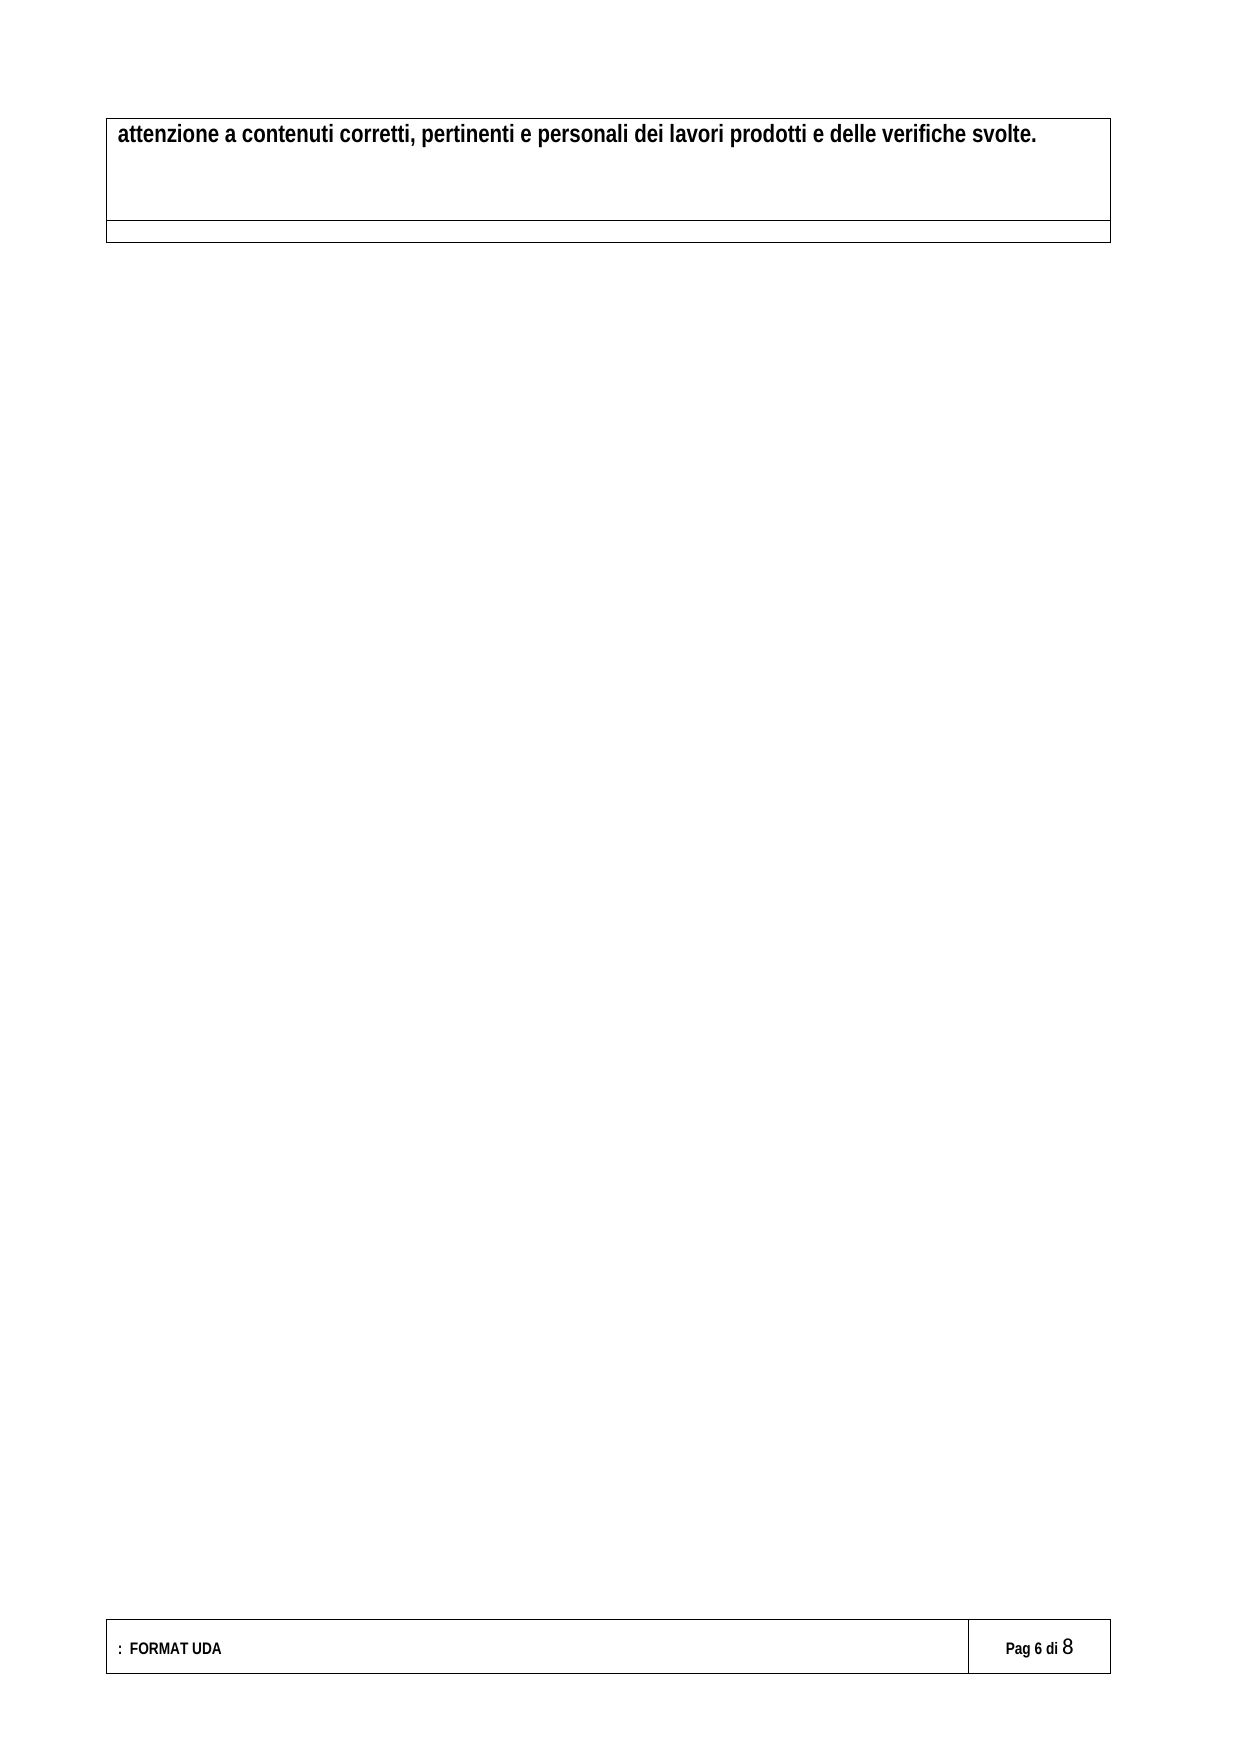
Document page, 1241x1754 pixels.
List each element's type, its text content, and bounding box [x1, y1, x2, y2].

table_cell attenzione a contenuti corretti, pertinenti e personali dei lavori prodotti e delle verifiche svolte. [107, 119, 1110, 219]
table_cell [107, 221, 1110, 242]
